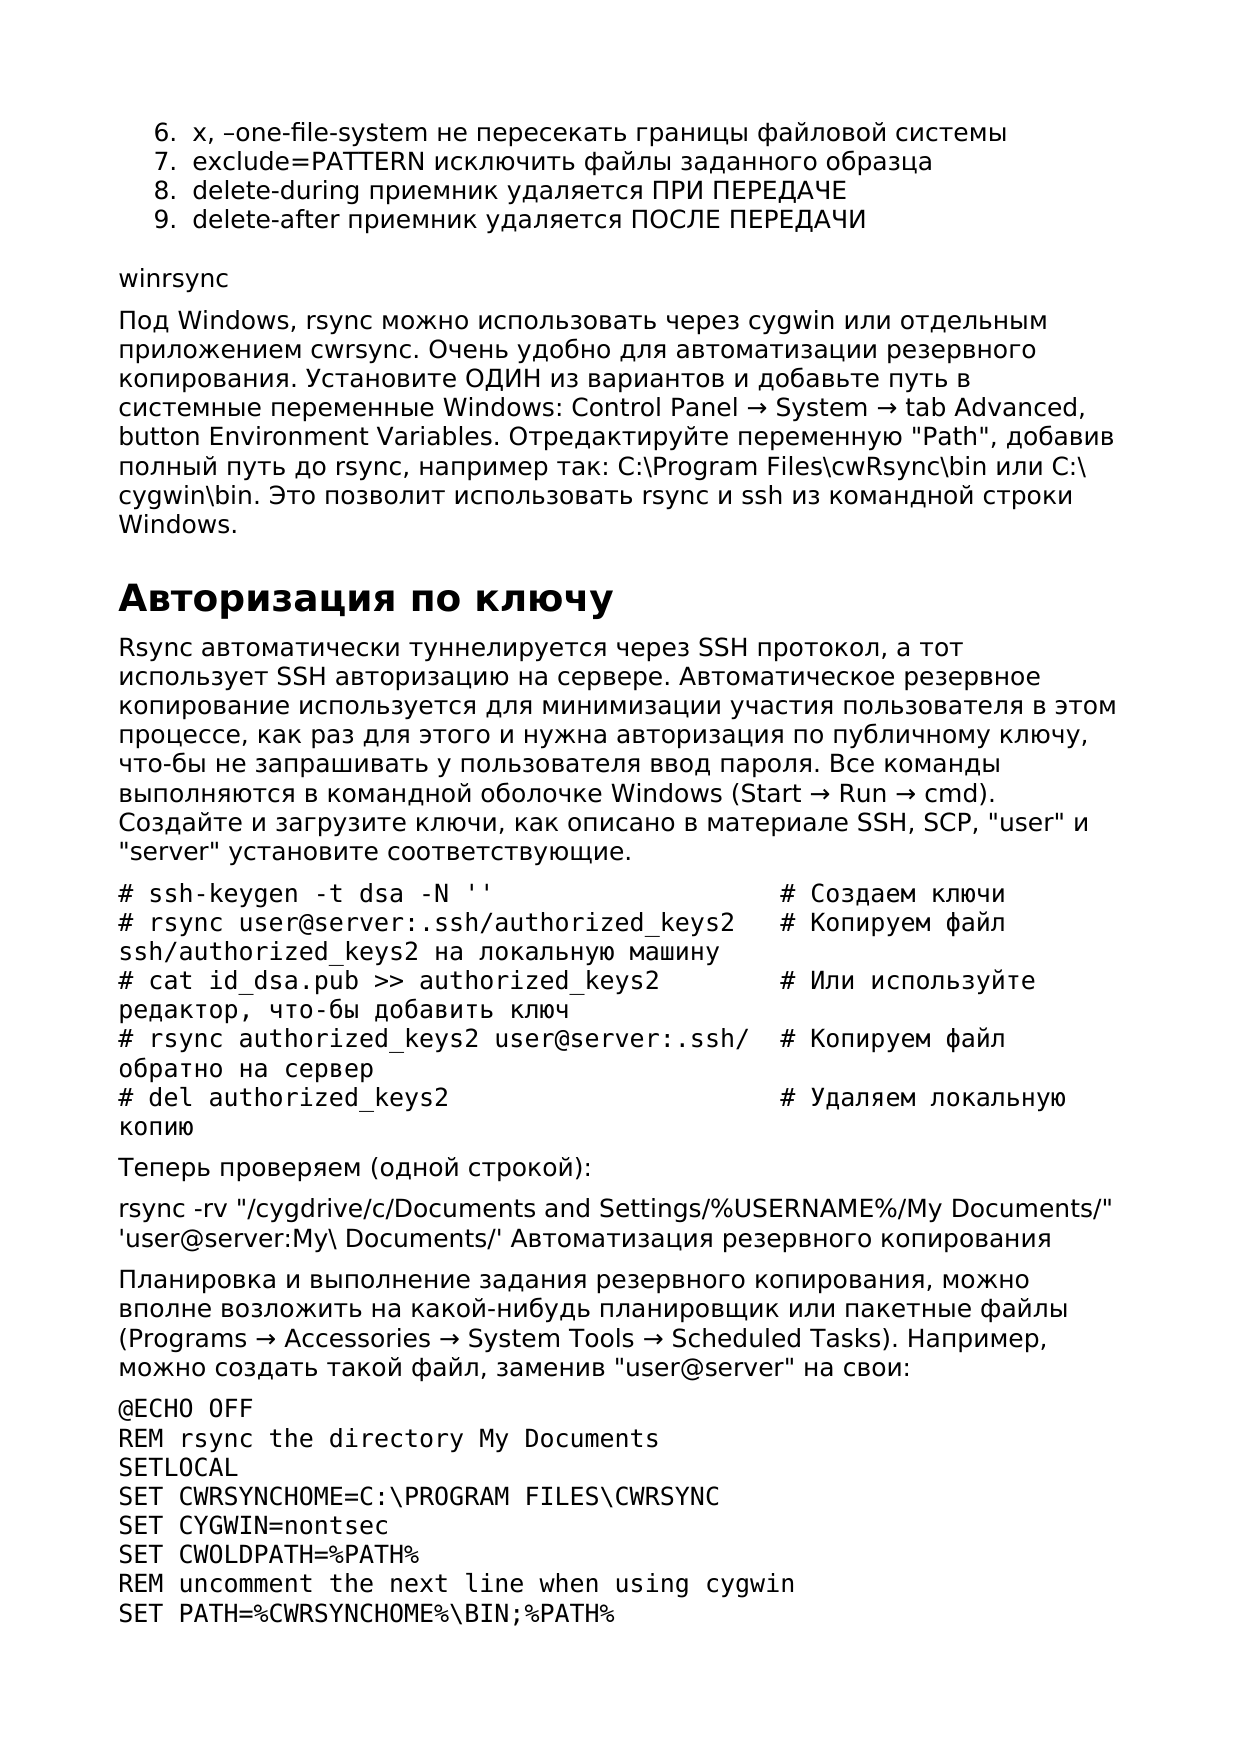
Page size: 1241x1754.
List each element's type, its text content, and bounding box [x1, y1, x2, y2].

text Под Windows, rsync можно использовать через cygwin или отдельным приложением cwrsync. Очень удобно для автоматизации резервного копирования. Установите ОДИН из вариантов и добавьте путь в системные переменные Windows: Control Panel → System → tab Advanced, button Environment Variables. Отредактируйте переменную "Path", добавив полный путь до rsync, например так: C:\Program Files\cwRsync\bin или C:\cygwin\bin. Это позволит использовать rsync и ssh из командной строки Windows. [118, 306, 1122, 539]
text winrsync [118, 264, 1122, 293]
list delete-during приемник удаляется ПРИ ПЕРЕДАЧЕ [177, 176, 1122, 206]
text Планировка и выполнение задания резервного копирования, можно вполне возложить на какой-нибудь планировщик или пакетные файлы (Programs → Accessories → System Tools → Scheduled Tasks). Например, можно создать такой файл, заменив "user@server" на свои: [118, 1266, 1122, 1382]
text # ssh-keygen -t dsa -N '' # Создаем ключи # rsync user@server:.ssh/authorized_keys2 # Копируем файл ssh/authorized_keys2 на локальную машину # cat id_dsa.pub >> authorized_keys2 # Или используйте редактор, что-бы добавить ключ # rsync authorized_keys2 user@server:.ssh/ # Копируем файл обратно на сервер # del authorized_keys2 # Удаляем локальную копию [118, 879, 1122, 1141]
text Теперь проверяем (одной строкой): [118, 1153, 1122, 1182]
text @ECHO OFF REM rsync the directory My Documents SETLOCAL SET CWRSYNCHOME=C:\PROGRAM FILES\CWRSYNC SET CYGWIN=nontsec SET CWOLDPATH=%PATH% REM uncomment the next line when using cygwin SET PATH=%CWRSYNCHOME%\BIN;%PATH% [118, 1395, 1122, 1628]
list x, –one-file-system не пересекать границы файловой системы [177, 118, 1122, 147]
text Rsync автоматически туннелируется через SSH протокол, а тот использует SSH авторизацию на сервере. Автоматическое резервное копирование используется для минимизации участия пользователя в этом процессе, как раз для этого и нужна авторизация по публичному ключу, что-бы не запрашивать у пользователя ввод пароля. Все команды выполняются в командной оболочке Windows (Start → Run → cmd). Создайте и загрузите ключи, как описано в материале SSH, SCP, "user" и "server" установите соответствующие. [118, 633, 1122, 866]
text rsync -rv "/cygdrive/c/Documents and Settings/%USERNAME%/My Documents/" 'user@server:My\ Documents/' Автоматизация резервного копирования [118, 1195, 1122, 1253]
list exclude=PATTERN исключить файлы заданного образца [177, 147, 1122, 176]
subtitle Авторизация по ключу [118, 577, 1122, 620]
list delete-after приемник удаляется ПОСЛЕ ПЕРЕДАЧИ [177, 206, 1122, 235]
